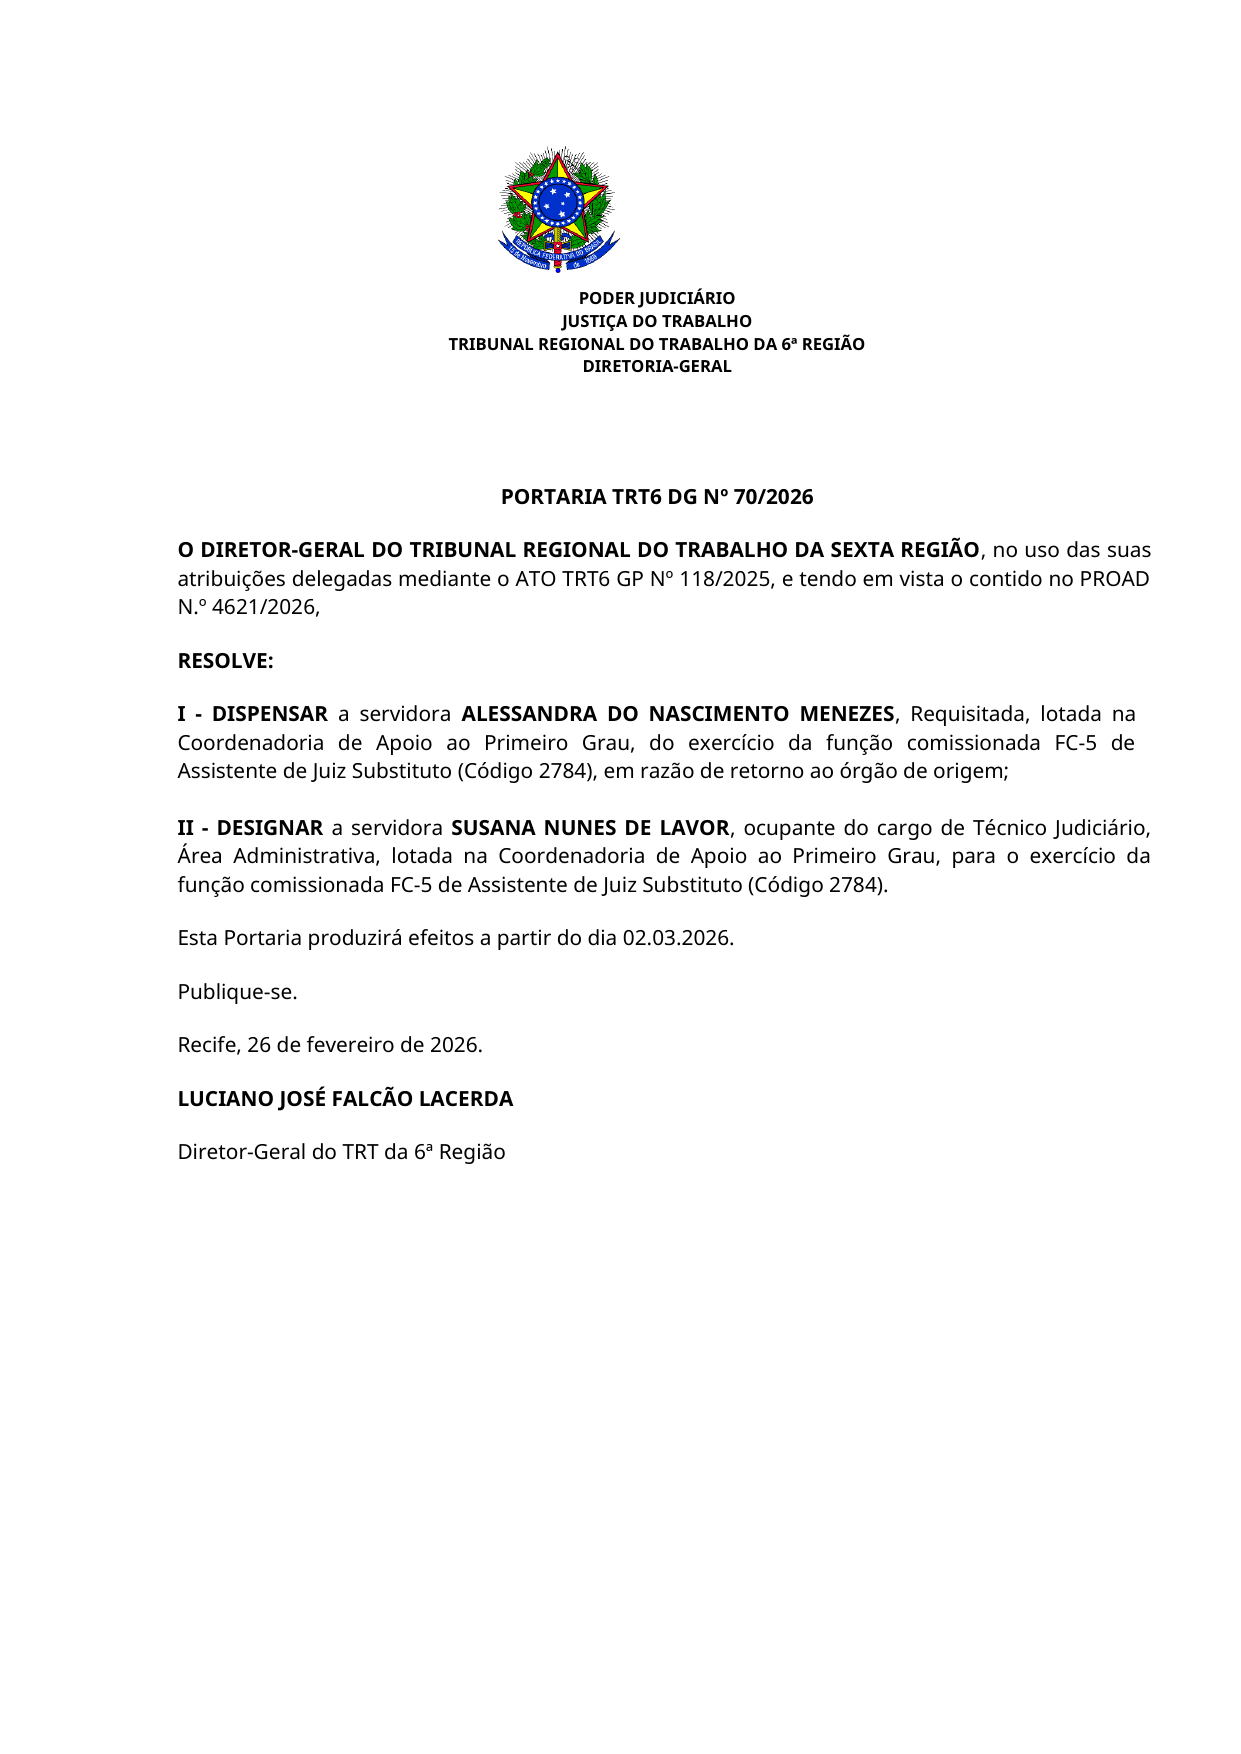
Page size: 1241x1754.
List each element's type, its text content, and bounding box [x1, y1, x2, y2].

picture [491, 143, 623, 275]
text Publique-se. [177, 977, 1152, 1005]
text I - DISPENSAR a servidora ALESSANDRA DO NASCIMENTO MENEZES, Requisitada, lotada na Coordenadoria de Apoio ao Primeiro Grau, do exercício da função comissionada FC-5 de Assistente de Juiz Substituto (Código 2784), em razão de retorno ao órgão de origem; [177, 699, 1137, 784]
text LUCIANO JOSÉ FALCÃO LACERDA [177, 1084, 1152, 1112]
text II - DESIGNAR a servidora SUSANA NUNES DE LAVOR, ocupante do cargo de Técnico Judiciário, Área Administrativa, lotada na Coordenadoria de Apoio ao Primeiro Grau, para o exercício da função comissionada FC-5 de Assistente de Juiz Substituto (Código 2784). [177, 813, 1152, 898]
text JUSTIÇA DO TRABALHO [177, 309, 1137, 332]
text PODER JUDICIÁRIO [177, 287, 1137, 309]
text PORTARIA TRT6 DG Nº 70/2026 [177, 482, 1137, 511]
text O DIRETOR-GERAL DO TRIBUNAL REGIONAL DO TRABALHO DA SEXTA REGIÃO, no uso das suas atribuições delegadas mediante o ATO TRT6 GP Nº 118/2025, e tendo em vista o contido no PROAD N.º 4621/2026, [177, 536, 1152, 621]
text Diretor-Geral do TRT da 6ª Região [177, 1137, 1137, 1166]
text DIRETORIA-GERAL [177, 355, 1137, 377]
text Esta Portaria produzirá efeitos a partir do dia 02.03.2026. [177, 923, 1152, 952]
text RESOLVE: [177, 646, 1152, 674]
text TRIBUNAL REGIONAL DO TRABALHO DA 6ª REGIÃO [177, 332, 1137, 355]
text Recife, 26 de fevereiro de 2026. [177, 1030, 1152, 1059]
